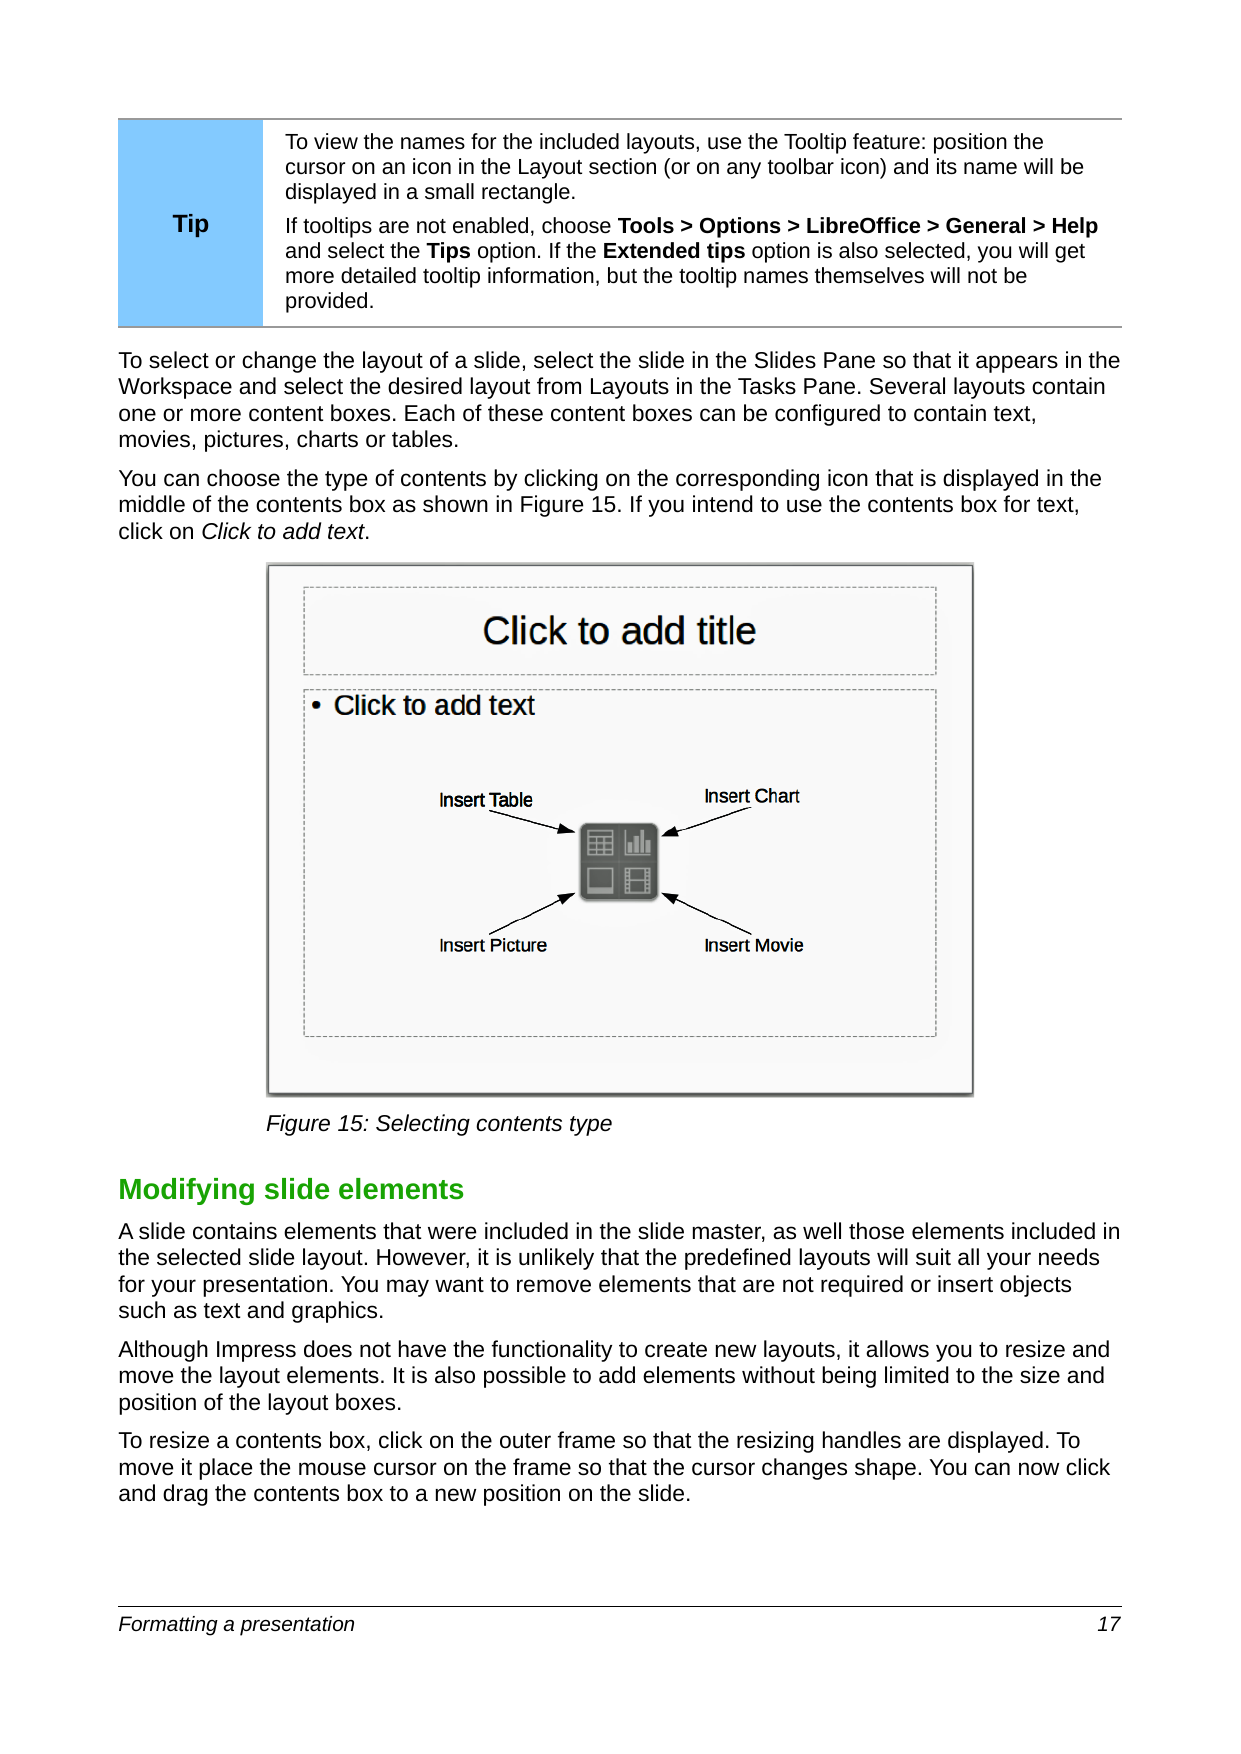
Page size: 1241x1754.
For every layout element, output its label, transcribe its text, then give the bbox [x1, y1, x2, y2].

text Figure 15: Selecting contents type [266, 1110, 974, 1136]
text A slide contains elements that were included in the slide master, as well those elements included in the selected slide layout. However, it is unlikely that the predefined layouts will suit all your needs for your presentation. You may want to remove elements that are not required or insert objects such as text and graphics. [118, 1218, 1122, 1323]
table_header Tip [118, 120, 263, 326]
text To select or change the layout of a slide, select the slide in the Slides Pane so that it appears in the Workspace and select the desired layout from Layouts in the Tasks Pane. Several layouts contain one or more content boxes. Each of these content boxes can be configured to contain text, movies, pictures, charts or tables. [118, 347, 1122, 452]
text Although Impress does not have the functionality to create new layouts, it allows you to resize and move the layout elements. It is also possible to add elements without being limited to the size and position of the layout boxes. [118, 1336, 1122, 1415]
list You can choose the type of contents by clicking on the corresponding icon that is displayed in the middle of the contents box as shown in Figure 15. If you intend to use the contents box for text, click on Click to add text. [118, 465, 1122, 544]
picture [265, 562, 975, 1098]
text To resize a contents box, click on the outer frame so that the resizing handles are displayed. To move it place the mouse cursor on the frame so that the cursor changes shape. You can now click and drag the contents box to a new position on the slide. [118, 1427, 1122, 1506]
table_header To view the names for the included layouts, use the Tooltip feature: position the cursor on an icon in the Layout section (or on any toolbar icon) and its name will be displayed in a small rectangle. If tooltips are not enabled, choose Tools > Options > LibreOffice > General > Help and select the Tips option. If the Extended tips option is also selected, you will get more detailed tooltip information, but the tooltip names themselves will not be provided. [264, 120, 1122, 326]
subtitle Modifying slide elements [118, 1172, 1122, 1205]
